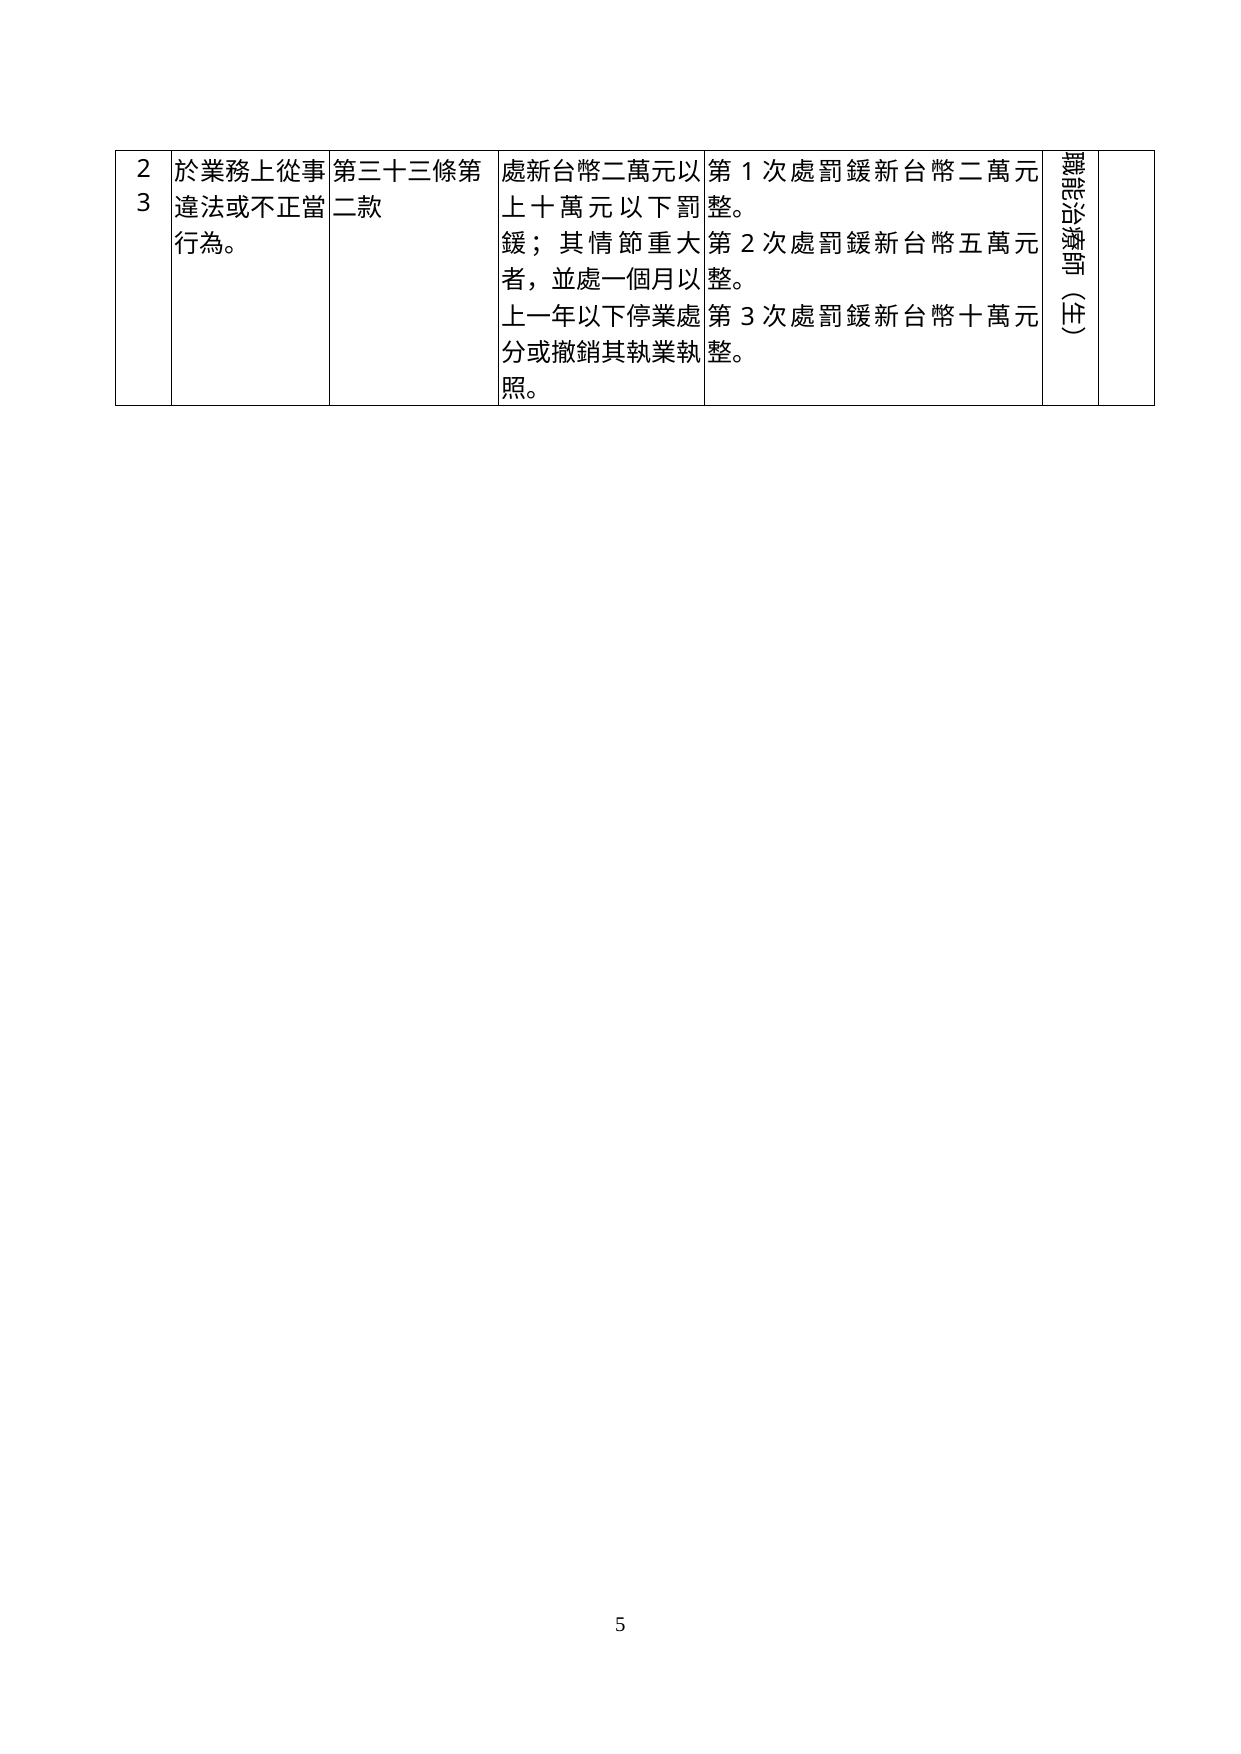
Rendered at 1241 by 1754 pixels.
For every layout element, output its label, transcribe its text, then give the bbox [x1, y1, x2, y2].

table_cell 第三十三條第二款 [330, 151, 498, 405]
table_cell 第1次處罰鍰新台幣二萬元整。 第2次處罰鍰新台幣五萬元整。 第3次處罰鍰新台幣十萬元整。 [705, 151, 1042, 405]
table_cell 於業務上從事違法或不正當行為。 [172, 151, 329, 405]
table_cell 職能治療師（生） [1043, 151, 1098, 405]
table_cell 處新台幣二萬元以上十萬元以下罰鍰；其情節重大者，並處一個月以上一年以下停業處分或撤銷其執業執照。 [499, 151, 704, 405]
table_cell [1099, 151, 1154, 405]
table_cell 23 [116, 151, 171, 405]
